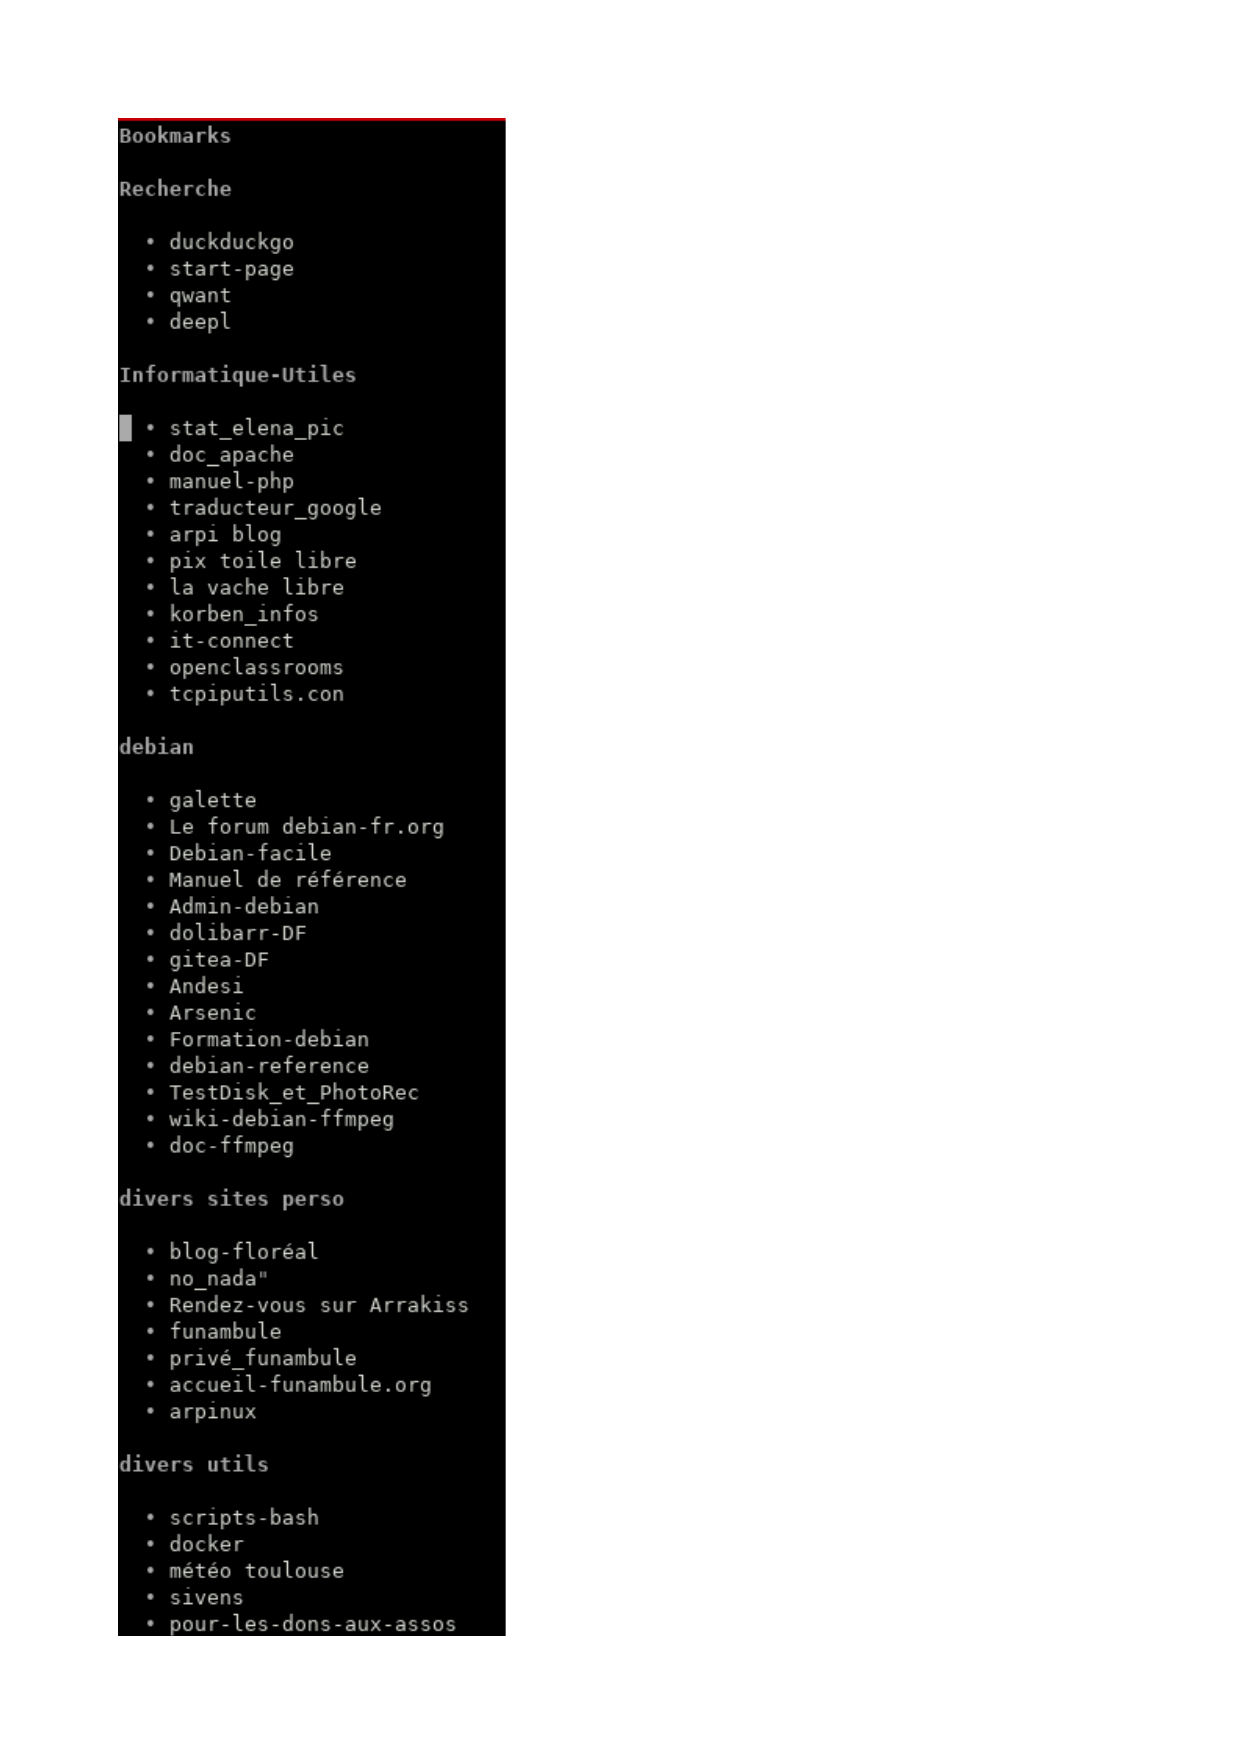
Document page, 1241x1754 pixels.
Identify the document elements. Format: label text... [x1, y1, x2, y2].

picture [118, 118, 506, 1636]
text ... [506, 118, 1122, 1636]
